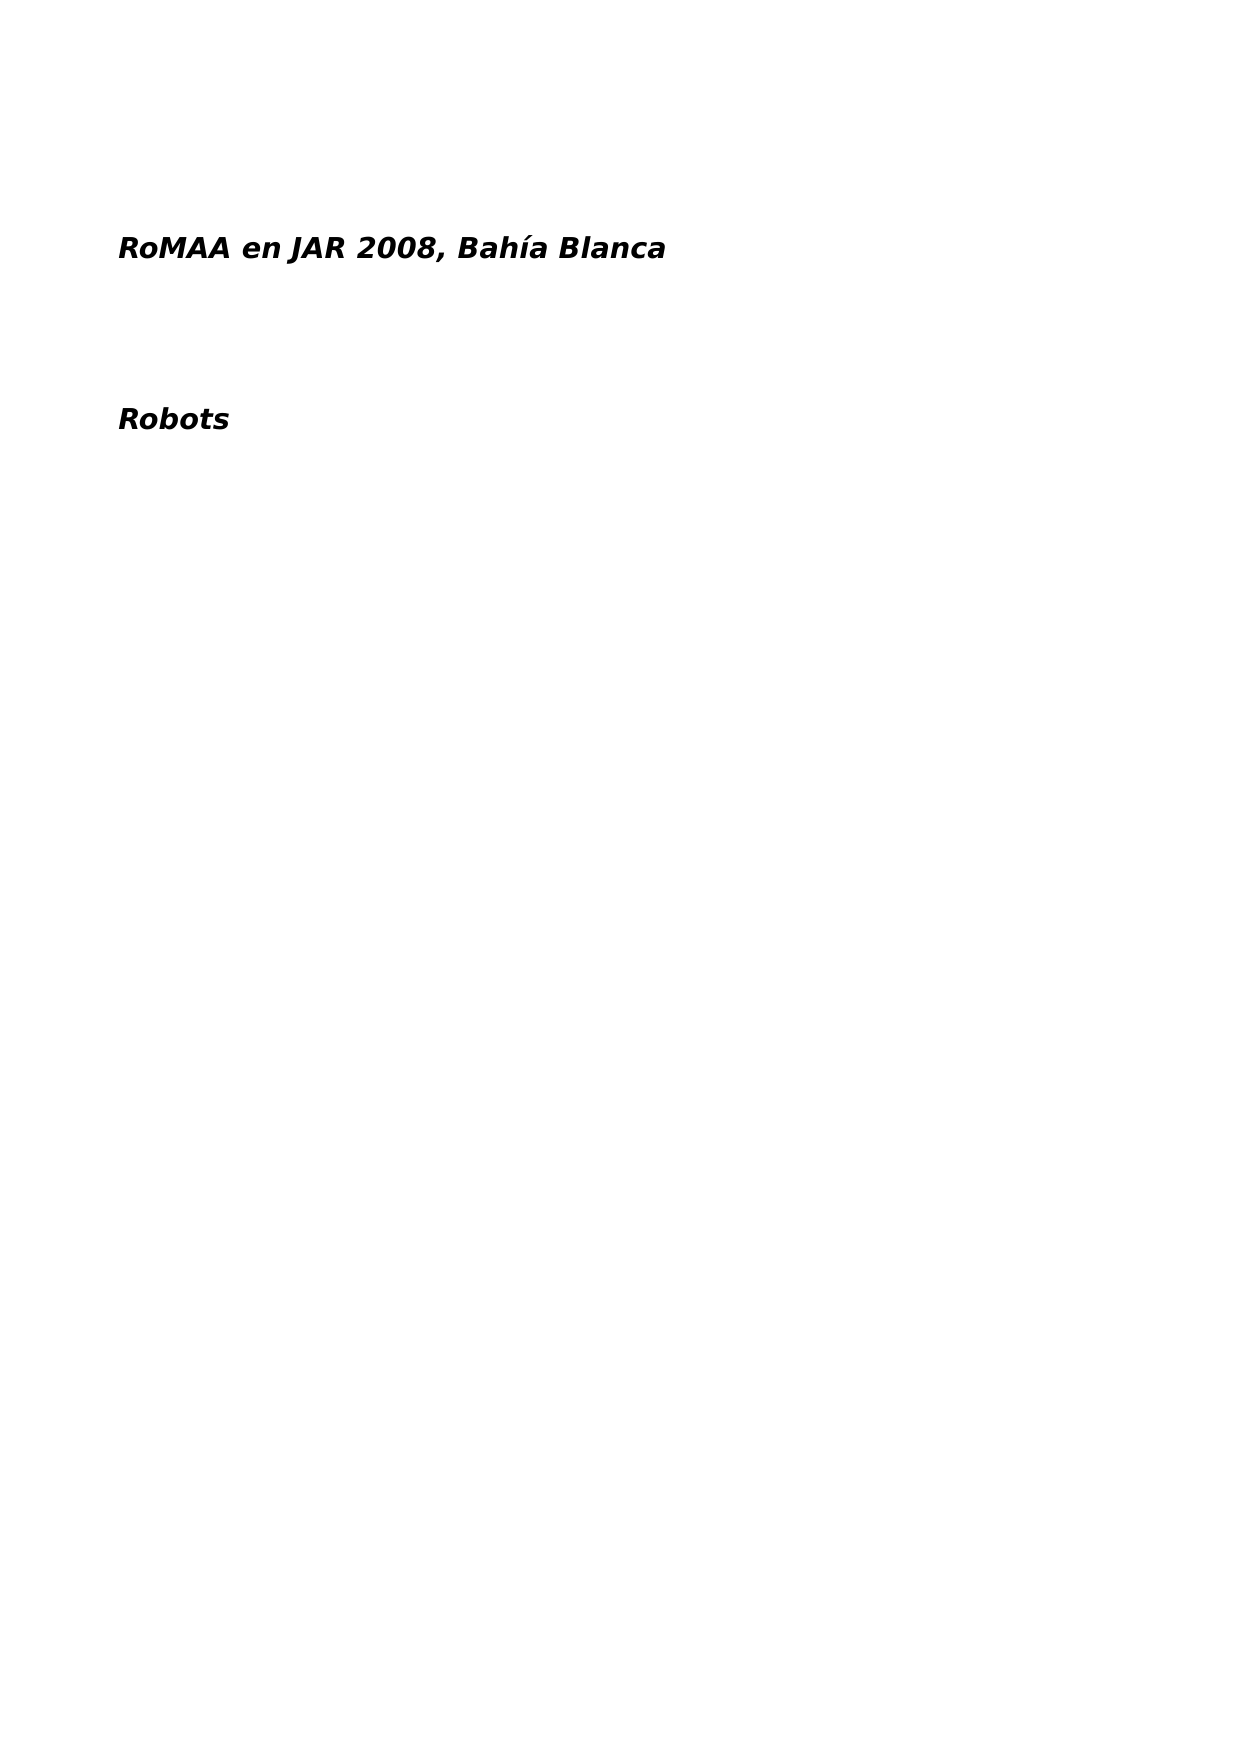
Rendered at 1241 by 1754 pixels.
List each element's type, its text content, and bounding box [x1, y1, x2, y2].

subtitle RoMAA en JAR 2008, Bahía Blanca [118, 232, 1122, 265]
subtitle Robots [118, 403, 1122, 437]
